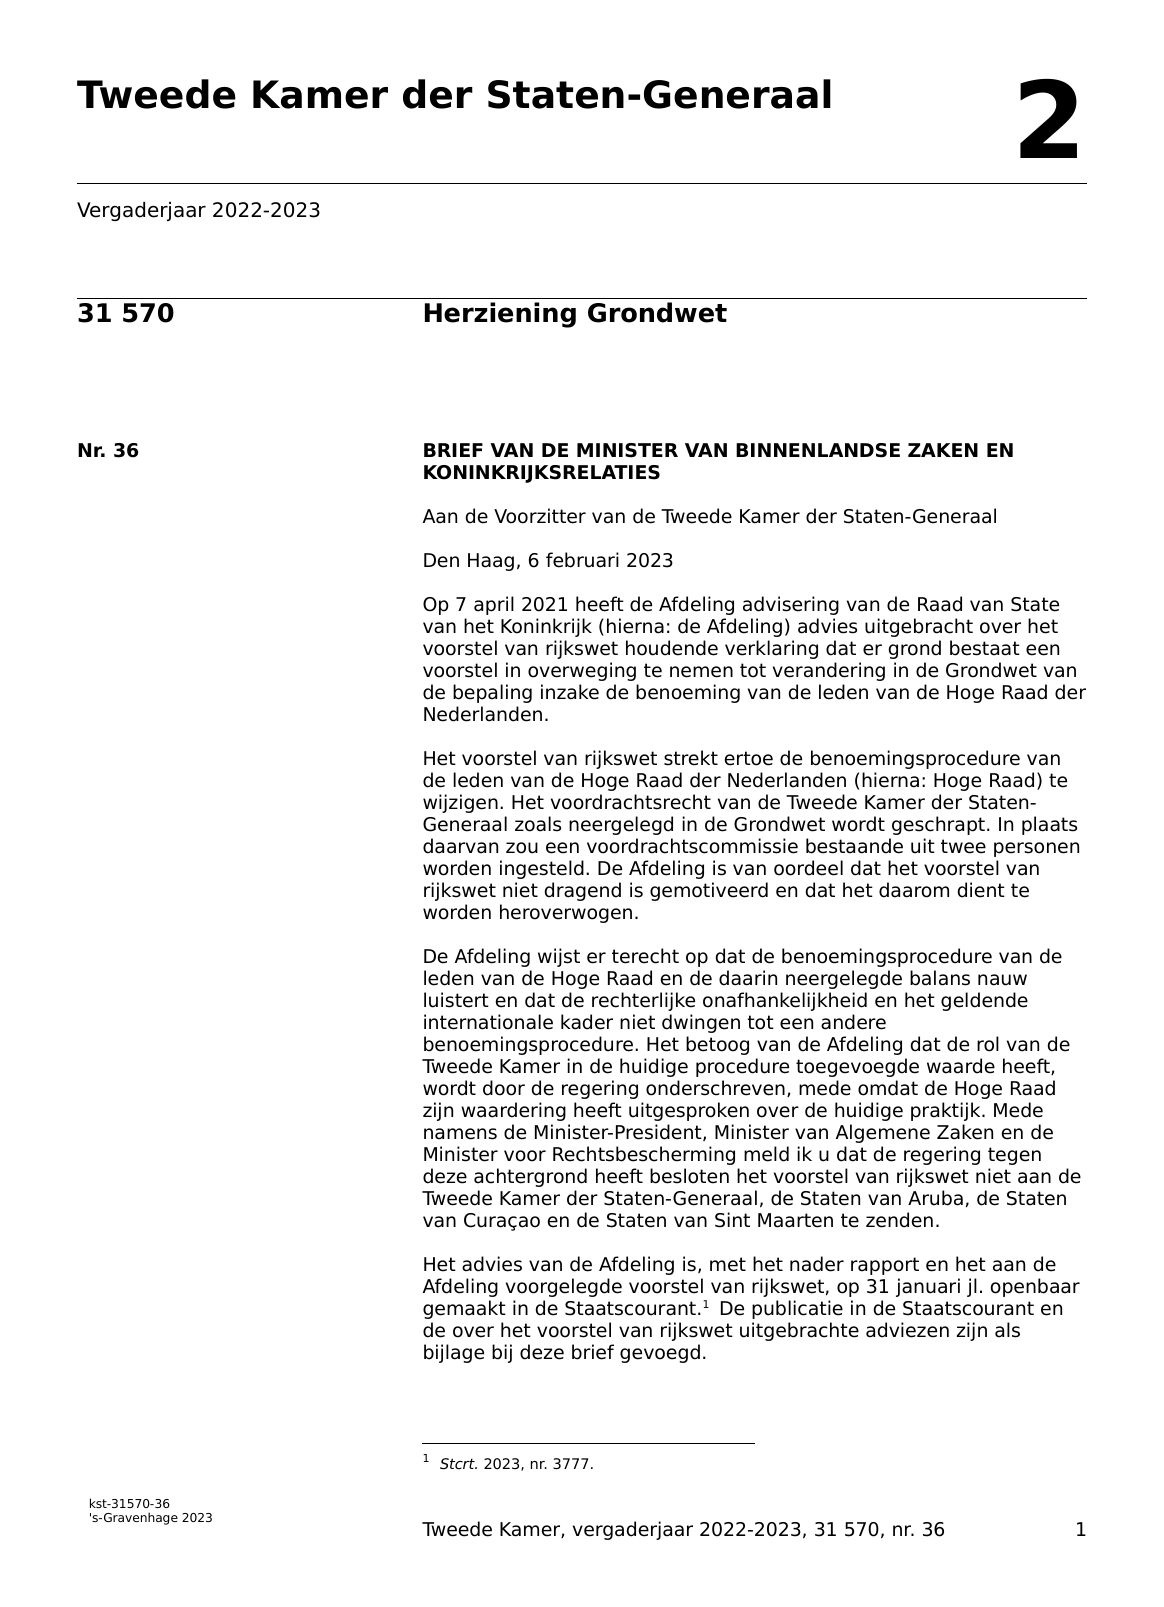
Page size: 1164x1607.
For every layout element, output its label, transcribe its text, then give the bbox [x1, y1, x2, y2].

text Den Haag, 6 februari 2023 [422, 550, 1087, 572]
text kst-31570-36 [88, 1497, 323, 1511]
table_cell Vergaderjaar 2022-2023 [77, 184, 1087, 298]
subtitle Nr. 36 BRIEF VAN DE MINISTER VAN BINNENLANDSE ZAKEN EN KONINKRIJKSRELATIES [77, 440, 1087, 484]
text Stcrt. 2023, nr. 3777. [422, 1452, 1087, 1474]
text Het advies van de Afdeling is, met het nader rapport en het aan de Afdeling voorgelegde voorstel van rijkswet, op 31 januari jl. openbaar gemaakt in de Staatscourant. De publicatie in de Staatscourant en de over het voorstel van rijkswet uitgebrachte adviezen zijn als bijlage bij deze brief gevoegd. [422, 1254, 1087, 1364]
table_header 2 [886, 59, 1087, 183]
text Het voorstel van rijkswet strekt ertoe de benoemingsprocedure van de leden van de Hoge Raad der Nederlanden (hierna: Hoge Raad) te wijzigen. Het voordrachtsrecht van de Tweede Kamer der Staten-Generaal zoals neergelegd in de Grondwet wordt geschrapt. In plaats daarvan zou een voordrachtscommissie bestaande uit twee personen worden ingesteld. De Afdeling is van oordeel dat het voorstel van rijkswet niet dragend is gemotiveerd en dat het daarom dient te worden heroverwogen. [422, 748, 1087, 924]
text De Afdeling wijst er terecht op dat de benoemingsprocedure van de leden van de Hoge Raad en de daarin neergelegde balans nauw luistert en dat de rechterlijke onafhankelijkheid en het geldende internationale kader niet dwingen tot een andere benoemingsprocedure. Het betoog van de Afdeling dat de rol van de Tweede Kamer in de huidige procedure toegevoegde waarde heeft, wordt door de regering onderschreven, mede omdat de Hoge Raad zijn waardering heeft uitgesproken over de huidige praktijk. Mede namens de Minister-President, Minister van Algemene Zaken en de Minister voor Rechtsbescherming meld ik u dat de regering tegen deze achtergrond heeft besloten het voorstel van rijkswet niet aan de Tweede Kamer der Staten-Generaal, de Staten van Aruba, de Staten van Curaçao en de Staten van Sint Maarten te zenden. [422, 946, 1087, 1232]
subtitle 31 570 Herziening Grondwet [77, 299, 1087, 329]
table_header Tweede Kamer der Staten-Generaal [77, 59, 886, 183]
text Aan de Voorzitter van de Tweede Kamer der Staten-Generaal [422, 506, 1087, 528]
text Op 7 april 2021 heeft de Afdeling advisering van de Raad van State van het Koninkrijk (hierna: de Afdeling) advies uitgebracht over het voorstel van rijkswet houdende verklaring dat er grond bestaat een voorstel in overweging te nemen tot verandering in de Grondwet van de bepaling inzake de benoeming van de leden van de Hoge Raad der Nederlanden. [422, 594, 1087, 726]
text 's-Gravenhage 2023 [88, 1511, 323, 1525]
